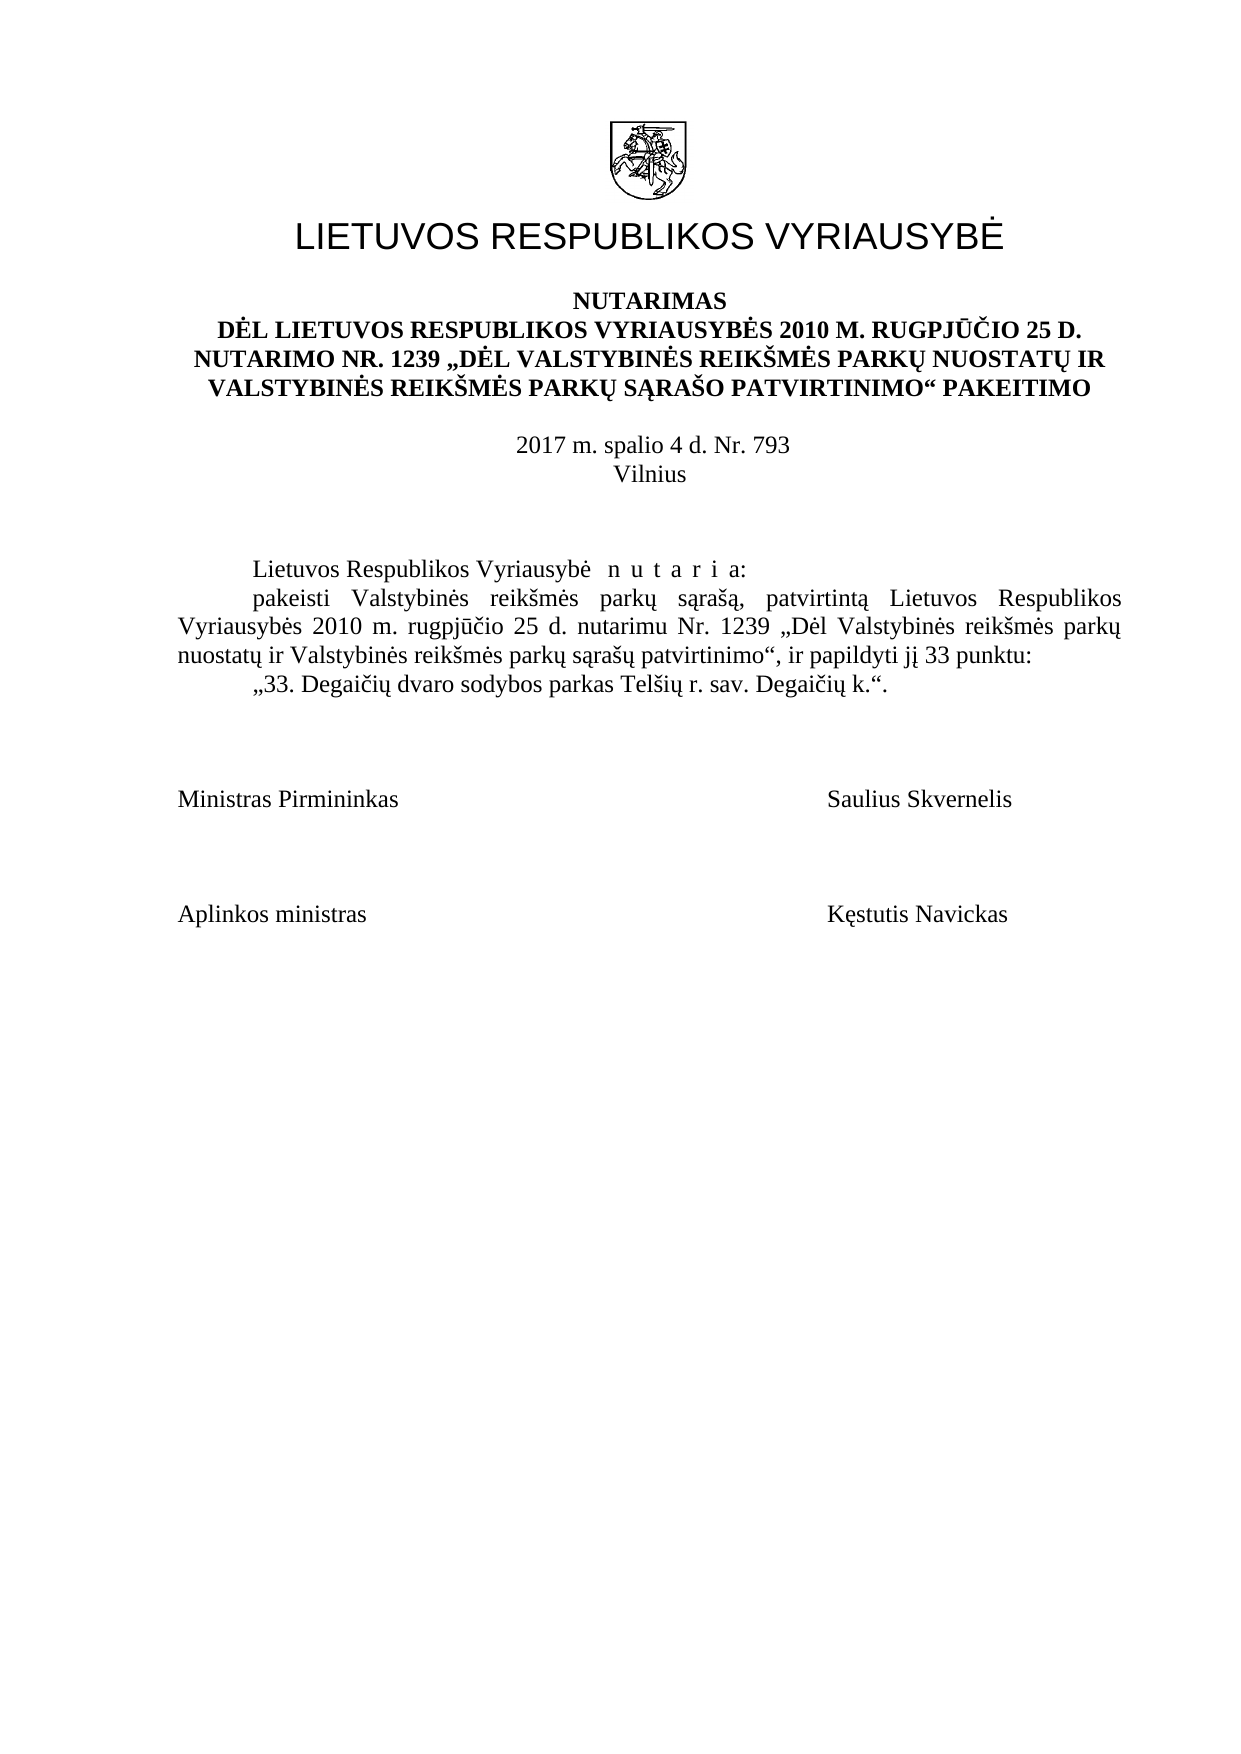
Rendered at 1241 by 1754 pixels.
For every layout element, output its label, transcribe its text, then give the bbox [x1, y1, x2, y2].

text pakeisti Valstybinės reikšmės parkų sąrašą, patvirtintą Lietuvos Respublikos Vyriausybės 2010 m. rugpjūčio 25 d. nutarimu Nr. 1239 „Dėl Valstybinės reikšmės parkų nuostatų ir Valstybinės reikšmės parkų sąrašų patvirtinimo“, ir papildyti jį 33 punktu: [177, 583, 1122, 669]
text Ministras Pirmininkas Saulius Skvernelis [177, 784, 1122, 813]
text Lietuvos Respublikos Vyriausybė nutaria: [177, 545, 1122, 583]
text „33. Degaičių dvaro sodybos parkas Telšių r. sav. Degaičių k.“. [177, 669, 1122, 698]
text Lietuvos Respublikos Vyriausybė [177, 214, 1122, 258]
text Aplinkos ministras Kęstutis Navickas [177, 899, 1122, 928]
text Vilnius [177, 459, 1122, 488]
text 2017 m. spalio 4 d. Nr. 793 [177, 430, 1122, 459]
text DĖL LIETUVOS RESPUBLIKOS VYRIAUSYBĖS 2010 M. RUGPJŪČIO 25 D. NUTARIMO NR. 1239 „DĖL VALSTYBINĖS REIKŠMĖS PARKŲ NUOSTATŲ IR VALSTYBINĖS REIKŠMĖS PARKŲ SĄRAŠO PATVIRTINIMO“ PAKEITIMO [177, 315, 1122, 401]
text nutarimas [177, 286, 1122, 315]
